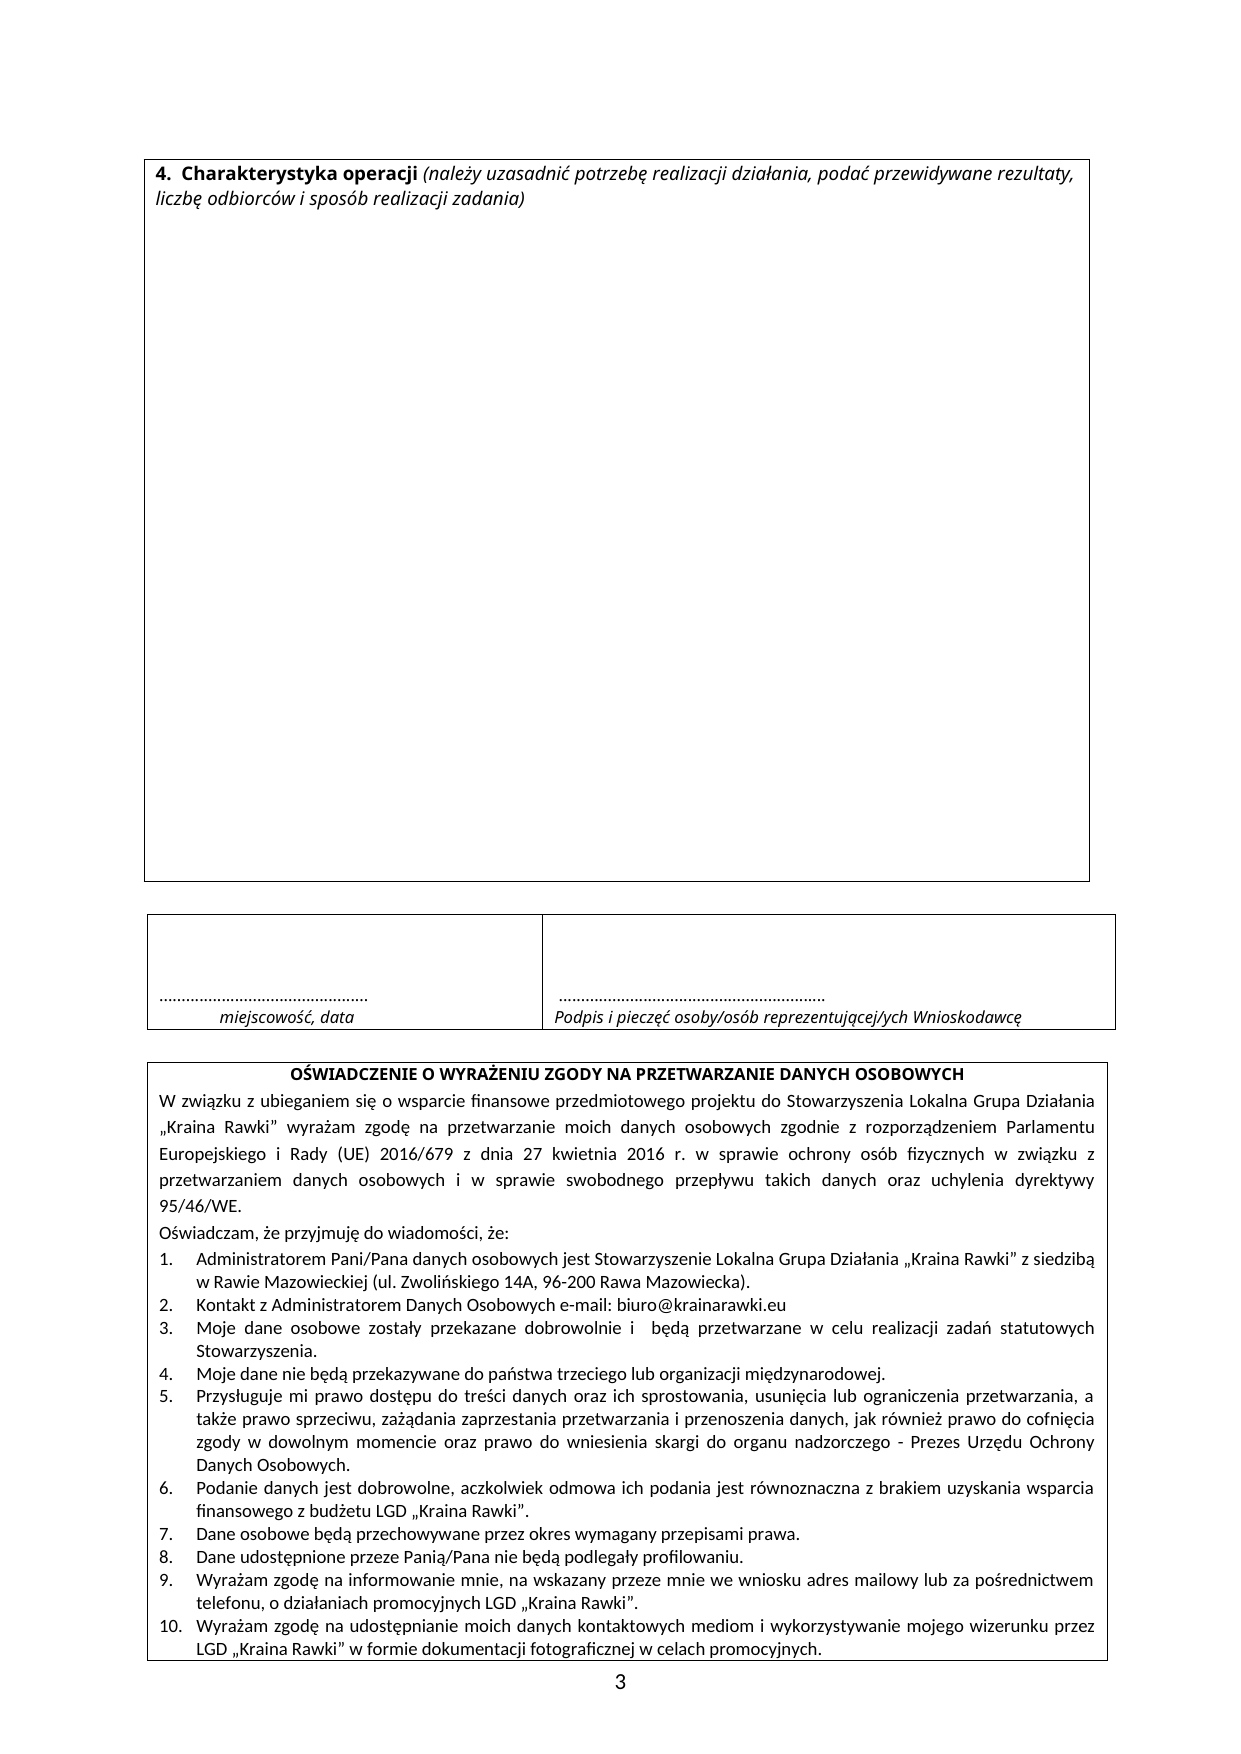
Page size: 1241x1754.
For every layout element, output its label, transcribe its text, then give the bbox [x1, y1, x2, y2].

table_header OŚWIADCZENIE O WYRAŻENIU ZGODY NA PRZETWARZANIE DANYCH OSOBOWYCH W związku z ubieganiem się o wsparcie finansowe przedmiotowego projektu do Stowarzyszenia Lokalna Grupa Działania „Kraina Rawki” wyrażam zgodę na przetwarzanie moich danych osobowych zgodnie z rozporządzeniem Parlamentu Europejskiego i Rady (UE) 2016/679 z dnia 27 kwietnia 2016 r. w sprawie ochrony osób fizycznych w związku z przetwarzaniem danych osobowych i w sprawie swobodnego przepływu takich danych oraz uchylenia dyrektywy 95/46/WE. Oświadczam, że przyjmuję do wiadomości, że: Administratorem Pani/Pana danych osobowych jest Stowarzyszenie Lokalna Grupa Działania „Kraina Rawki” z siedzibą w Rawie Mazowieckiej (ul. Zwolińskiego 14A, 96-200 Rawa Mazowiecka). Kontakt z Administratorem Danych Osobowych e-mail: biuro@krainarawki.eu Moje dane osobowe zostały przekazane dobrowolnie i będą przetwarzane w celu realizacji zadań statutowych Stowarzyszenia. Moje dane nie będą przekazywane do państwa trzeciego lub organizacji międzynarodowej. Przysługuje mi prawo dostępu do treści danych oraz ich sprostowania, usunięcia lub ograniczenia przetwarzania, a także prawo sprzeciwu, zażądania zaprzestania przetwarzania i przenoszenia danych, jak również prawo do cofnięcia zgody w dowolnym momencie oraz prawo do wniesienia skargi do organu nadzorczego - Prezes Urzędu Ochrony Danych Osobowych. Podanie danych jest dobrowolne, aczkolwiek odmowa ich podania jest równoznaczna z brakiem uzyskania wsparcia finansowego z budżetu LGD „Kraina Rawki”. Dane osobowe będą przechowywane przez okres wymagany przepisami prawa. Dane udostępnione przeze Panią/Pana nie będą podlegały profilowaniu. Wyrażam zgodę na informowanie mnie, na wskazany przeze mnie we wniosku adres mailowy lub za pośrednictwem telefonu, o działaniach promocyjnych LGD „Kraina Rawki”. Wyrażam zgodę na udostępnianie moich danych kontaktowych mediom i wykorzystywanie mojego wizerunku przez LGD „Kraina Rawki” w formie dokumentacji fotograficznej w celach promocyjnych. [148, 1063, 1107, 1660]
table_header ............................................................ Podpis i pieczęć osoby/osób reprezentującej/ych Wnioskodawcę [543, 915, 1115, 1029]
table_header ............................................... miejscowość, data [148, 915, 542, 1029]
table_header 4. Charakterystyka operacji (należy uzasadnić potrzebę realizacji działania, podać przewidywane rezultaty, liczbę odbiorców i sposób realizacji zadania) [145, 160, 1089, 881]
